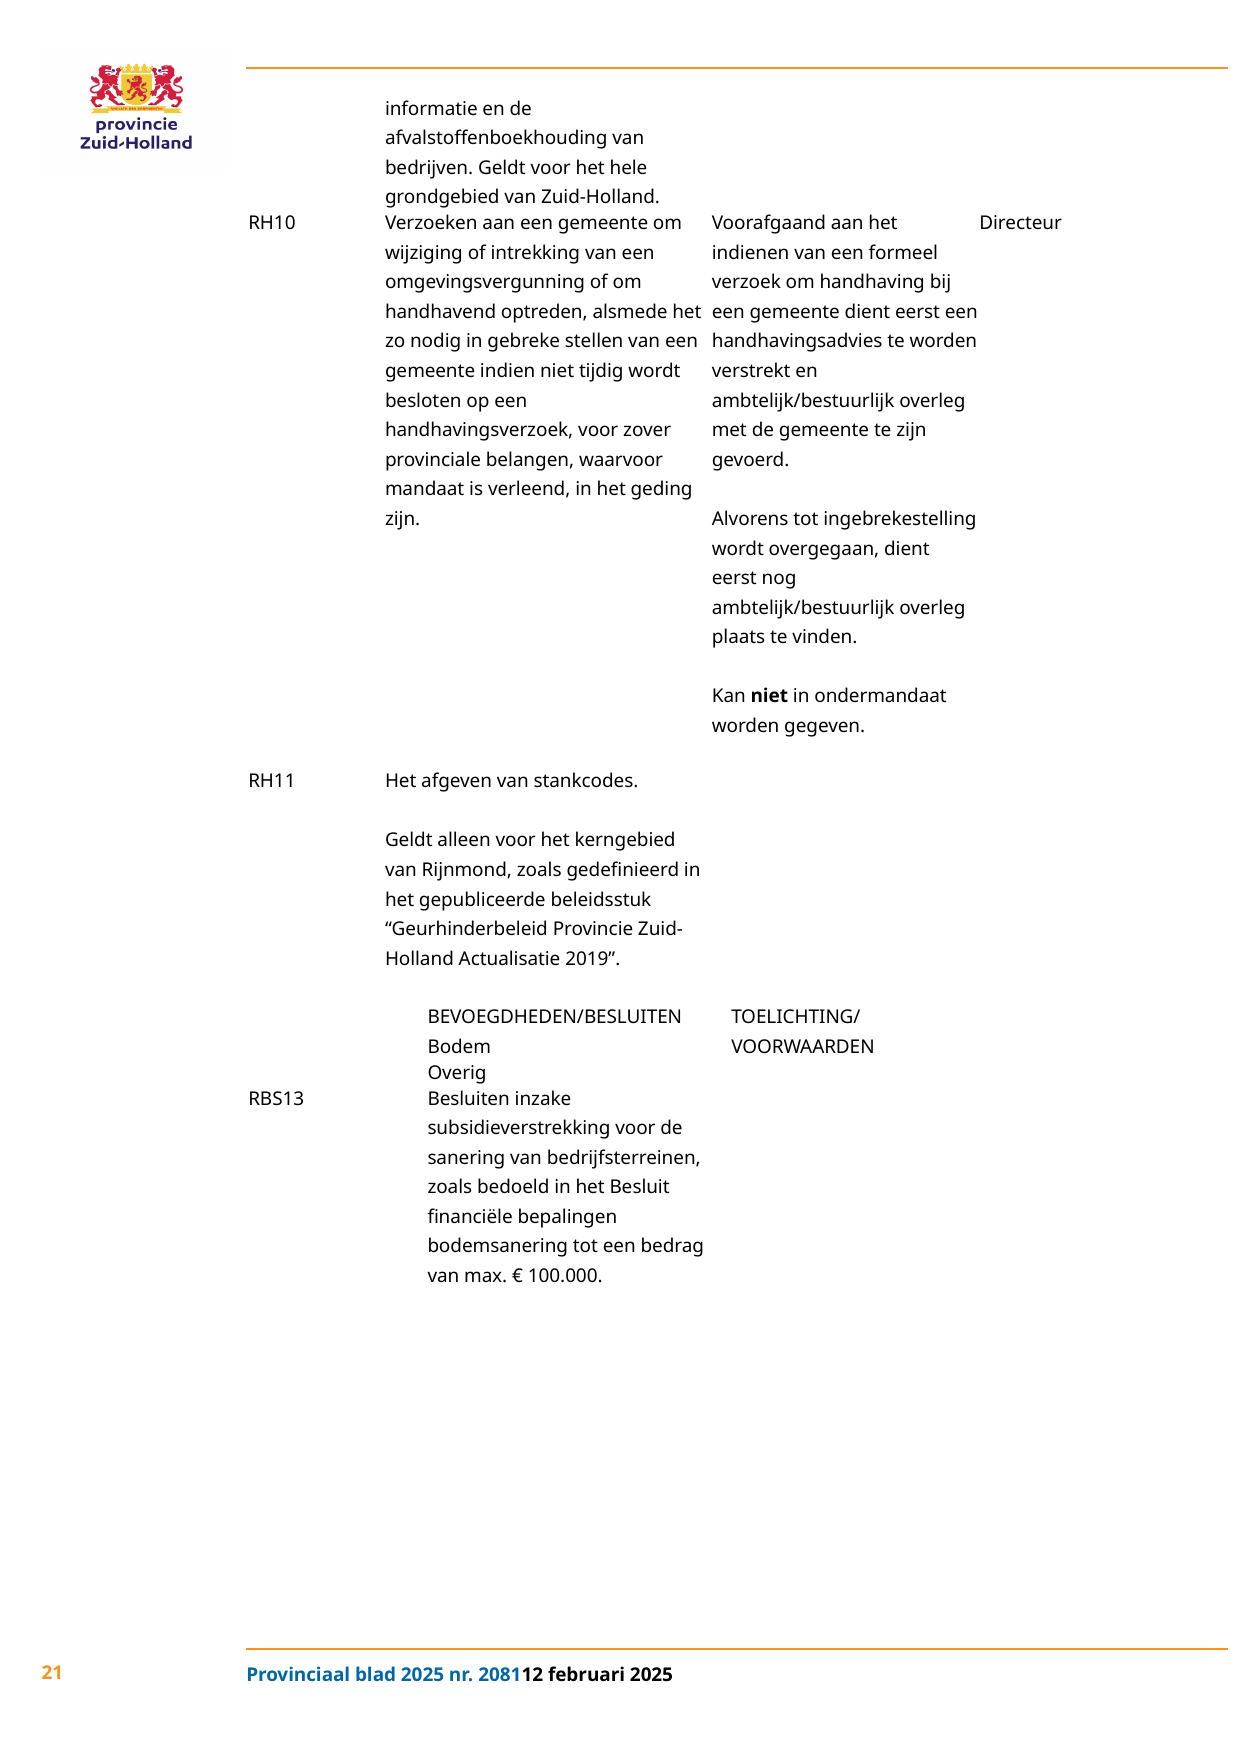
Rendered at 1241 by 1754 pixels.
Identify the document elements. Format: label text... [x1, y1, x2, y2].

table_cell [248, 95, 385, 209]
table_cell [731, 1059, 972, 1085]
table_cell [712, 95, 979, 209]
table_cell RH10 [248, 209, 385, 767]
table_header [973, 1004, 1152, 1059]
table_cell RH11 [248, 768, 385, 971]
table_cell [979, 768, 1152, 971]
table_cell Besluiten inzake subsidieverstrekking voor de sanering van bedrijfsterreinen, zoals bedoeld in het Besluit financiële bepalingen bodemsanering tot een bedrag van max. € 100.000. [427, 1085, 731, 1317]
table_cell [248, 1059, 427, 1085]
table_cell Verzoeken aan een gemeente om wijziging of intrekking van een omgevingsvergunning of om handhavend optreden, alsmede het zo nodig in gebreke stellen van een gemeente indien niet tijdig wordt besloten op een handhavingsverzoek, voor zover provinciale belangen, waarvoor mandaat is verleend, in het geding zijn. [385, 209, 712, 767]
table_cell [973, 1059, 1152, 1085]
picture [41, 47, 231, 172]
table_cell Overig [427, 1059, 731, 1085]
table_cell [979, 95, 1152, 209]
table_cell Het afgeven van stankcodes. Geldt alleen voor het kerngebied van Rijnmond, zoals gedefinieerd in het gepubliceerde beleidsstuk “Geurhinderbeleid Provincie Zuid-Holland Actualisatie 2019”. [385, 768, 712, 971]
table_cell RBS13 [248, 1085, 427, 1317]
table_cell [973, 1085, 1152, 1317]
table_cell Directeur [979, 209, 1152, 767]
table_cell informatie en de afvalstoffenboekhouding van bedrijven. Geldt voor het hele grondgebied van Zuid-Holland. [385, 95, 712, 209]
table_header TOELICHTING/VOORWAARDEN [731, 1004, 972, 1059]
table_cell [712, 768, 979, 971]
table_header BEVOEGDHEDEN/BESLUITEN Bodem [427, 1004, 731, 1059]
table_cell [731, 1085, 972, 1317]
table_header [248, 1004, 427, 1059]
table_cell Voorafgaand aan het indienen van een formeel verzoek om handhaving bij een gemeente dient eerst een handhavingsadvies te worden verstrekt en ambtelijk/bestuurlijk overleg met de gemeente te zijn gevoerd. Alvorens tot ingebrekestelling wordt overgegaan, dient eerst nog ambtelijk/bestuurlijk overleg plaats te vinden. Kan niet in ondermandaat worden gegeven. [712, 209, 979, 767]
